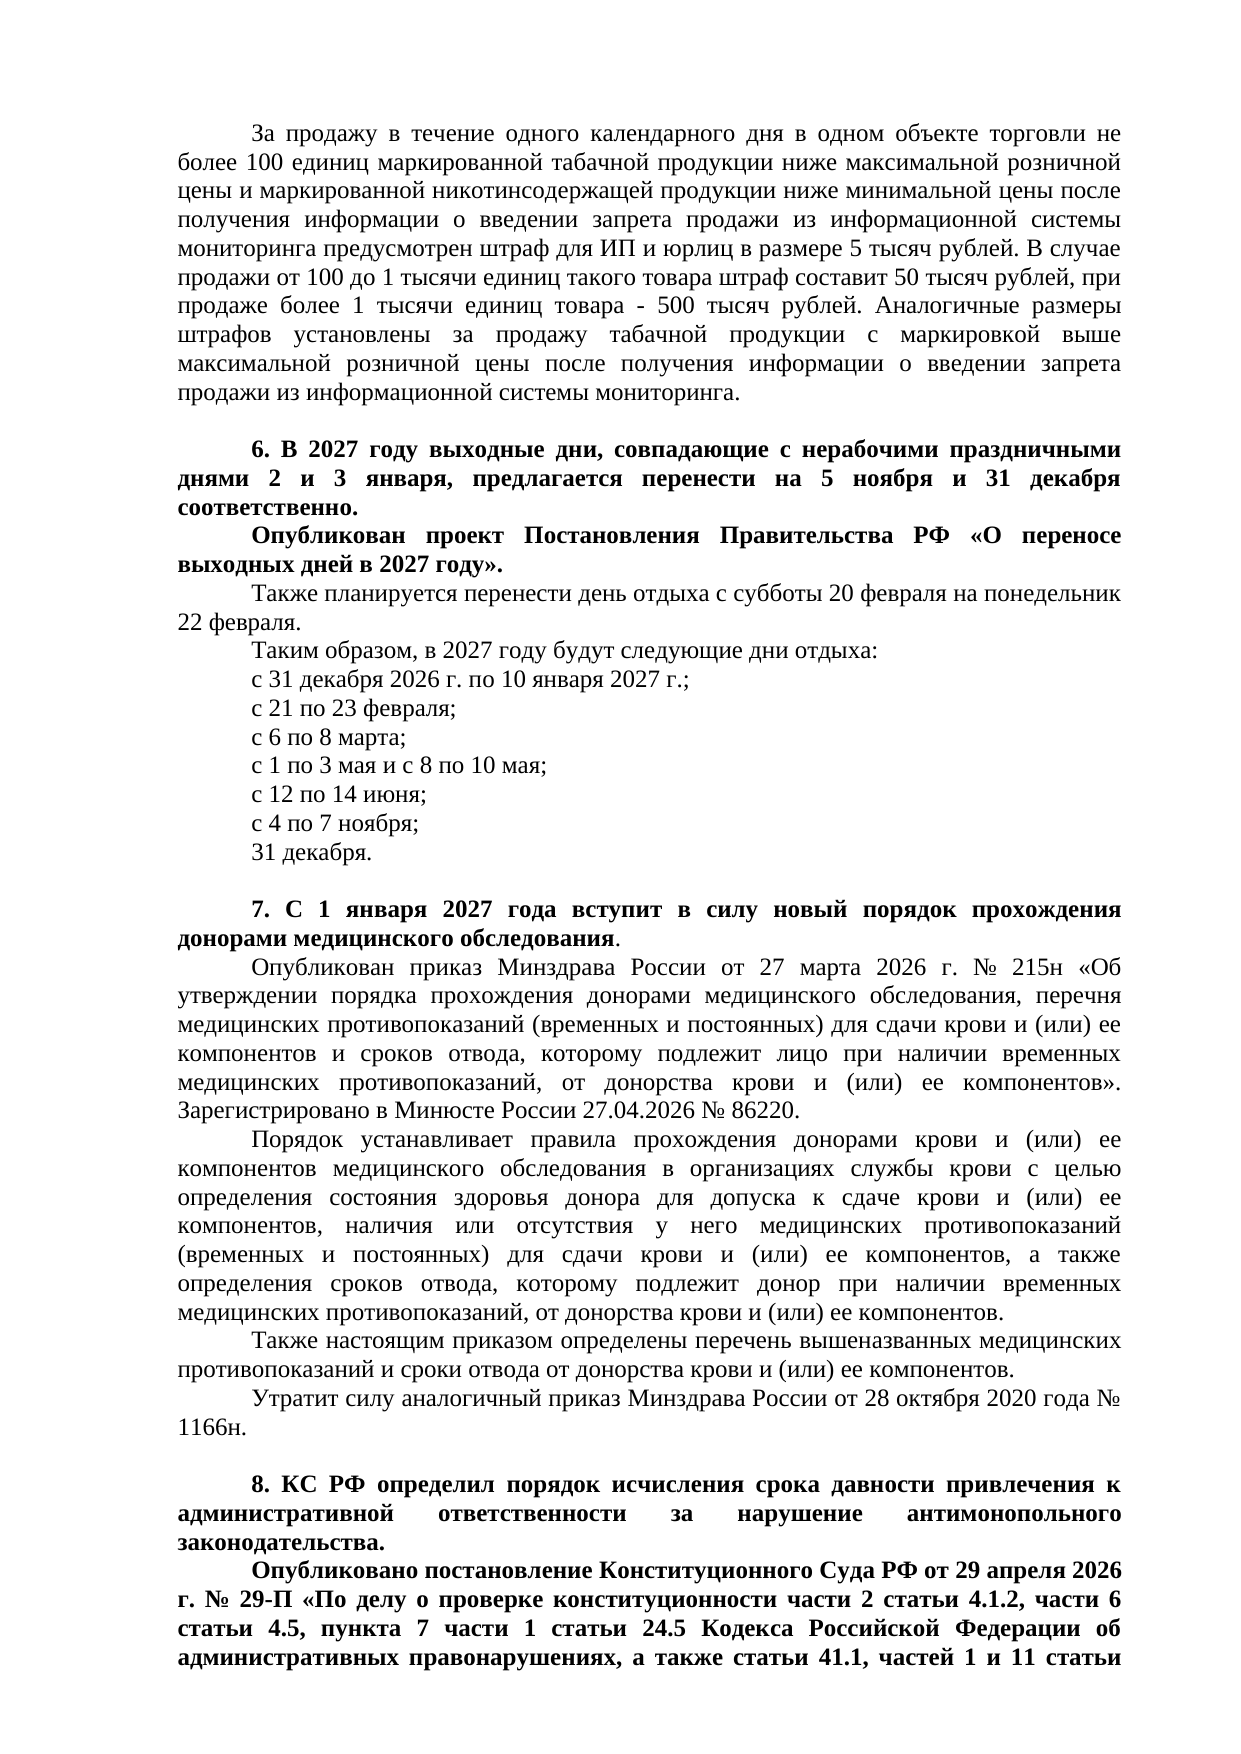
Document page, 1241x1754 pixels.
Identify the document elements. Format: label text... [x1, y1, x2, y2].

text Порядок устанавливает правила прохождения донорами крови и (или) ее компонентов медицинского обследования в организациях службы крови с целью определения состояния здоровья донора для допуска к сдаче крови и (или) ее компонентов, наличия или отсутствия у него медицинских противопоказаний (временных и постоянных) для сдачи крови и (или) ее компонентов, а также определения сроков отвода, которому подлежит донор при наличии временных медицинских противопоказаний, от донорства крови и (или) ее компонентов. [177, 1124, 1122, 1326]
text Опубликовано постановление Конституционного Суда РФ от 29 апреля 2026 г. № 29-П «По делу о проверке конституционности части 2 статьи 4.1.2, части 6 статьи 4.5, пункта 7 части 1 статьи 24.5 Кодекса Российской Федерации об административных правонарушениях, а также статьи 41.1, частей 1 и 11 статьи [177, 1556, 1122, 1671]
text с 21 по 23 февраля; [177, 693, 1122, 722]
text Опубликован проект Постановления Правительства РФ «О переносе выходных дней в 2027 году». [177, 521, 1122, 578]
text Утратит силу аналогичный приказ Минздрава России от 28 октября 2020 года № 1166н. [177, 1383, 1122, 1441]
text с 4 по 7 ноября; [177, 808, 1122, 837]
text 8. КС РФ определил порядок исчисления срока давности привлечения к административной ответственности за нарушение антимонопольного законодательства. [177, 1469, 1122, 1556]
text 31 декабря. [177, 837, 1122, 866]
text Таким образом, в 2027 году будут следующие дни отдыха: [177, 636, 1122, 664]
text 7. С 1 января 2027 года вступит в силу новый порядок прохождения донорами медицинского обследования. [177, 894, 1122, 952]
text с 12 по 14 июня; [177, 779, 1122, 808]
text Опубликован приказ Минздрава России от 27 марта 2026 г. № 215н «Об утверждении порядка прохождения донорами медицинского обследования, перечня медицинских противопоказаний (временных и постоянных) для сдачи крови и (или) ее компонентов и сроков отвода, которому подлежит лицо при наличии временных медицинских противопоказаний, от донорства крови и (или) ее компонентов». Зарегистрировано в Минюсте России 27.04.2026 № 86220. [177, 952, 1122, 1124]
text Также планируется перенести день отдыха с субботы 20 февраля на понедельник 22 февраля. [177, 578, 1122, 636]
text 6. В 2027 году выходные дни, совпадающие с нерабочими праздничными днями 2 и 3 января, предлагается перенести на 5 ноября и 31 декабря соответственно. [177, 434, 1122, 521]
text За продажу в течение одного календарного дня в одном объекте торговли не более 100 единиц маркированной табачной продукции ниже максимальной розничной цены и маркированной никотинсодержащей продукции ниже минимальной цены после получения информации о введении запрета продажи из информационной системы мониторинга предусмотрен штраф для ИП и юрлиц в размере 5 тысяч рублей. В случае продажи от 100 до 1 тысячи единиц такого товара штраф составит 50 тысяч рублей, при продаже более 1 тысячи единиц товара - 500 тысяч рублей. Аналогичные размеры штрафов установлены за продажу табачной продукции с маркировкой выше максимальной розничной цены после получения информации о введении запрета продажи из информационной системы мониторинга. [177, 118, 1122, 406]
text Также настоящим приказом определены перечень вышеназванных медицинских противопоказаний и сроки отвода от донорства крови и (или) ее компонентов. [177, 1326, 1122, 1383]
text с 6 по 8 марта; [177, 722, 1122, 751]
text с 1 по 3 мая и с 8 по 10 мая; [177, 751, 1122, 779]
text с 31 декабря 2026 г. по 10 января 2027 г.; [177, 664, 1122, 693]
